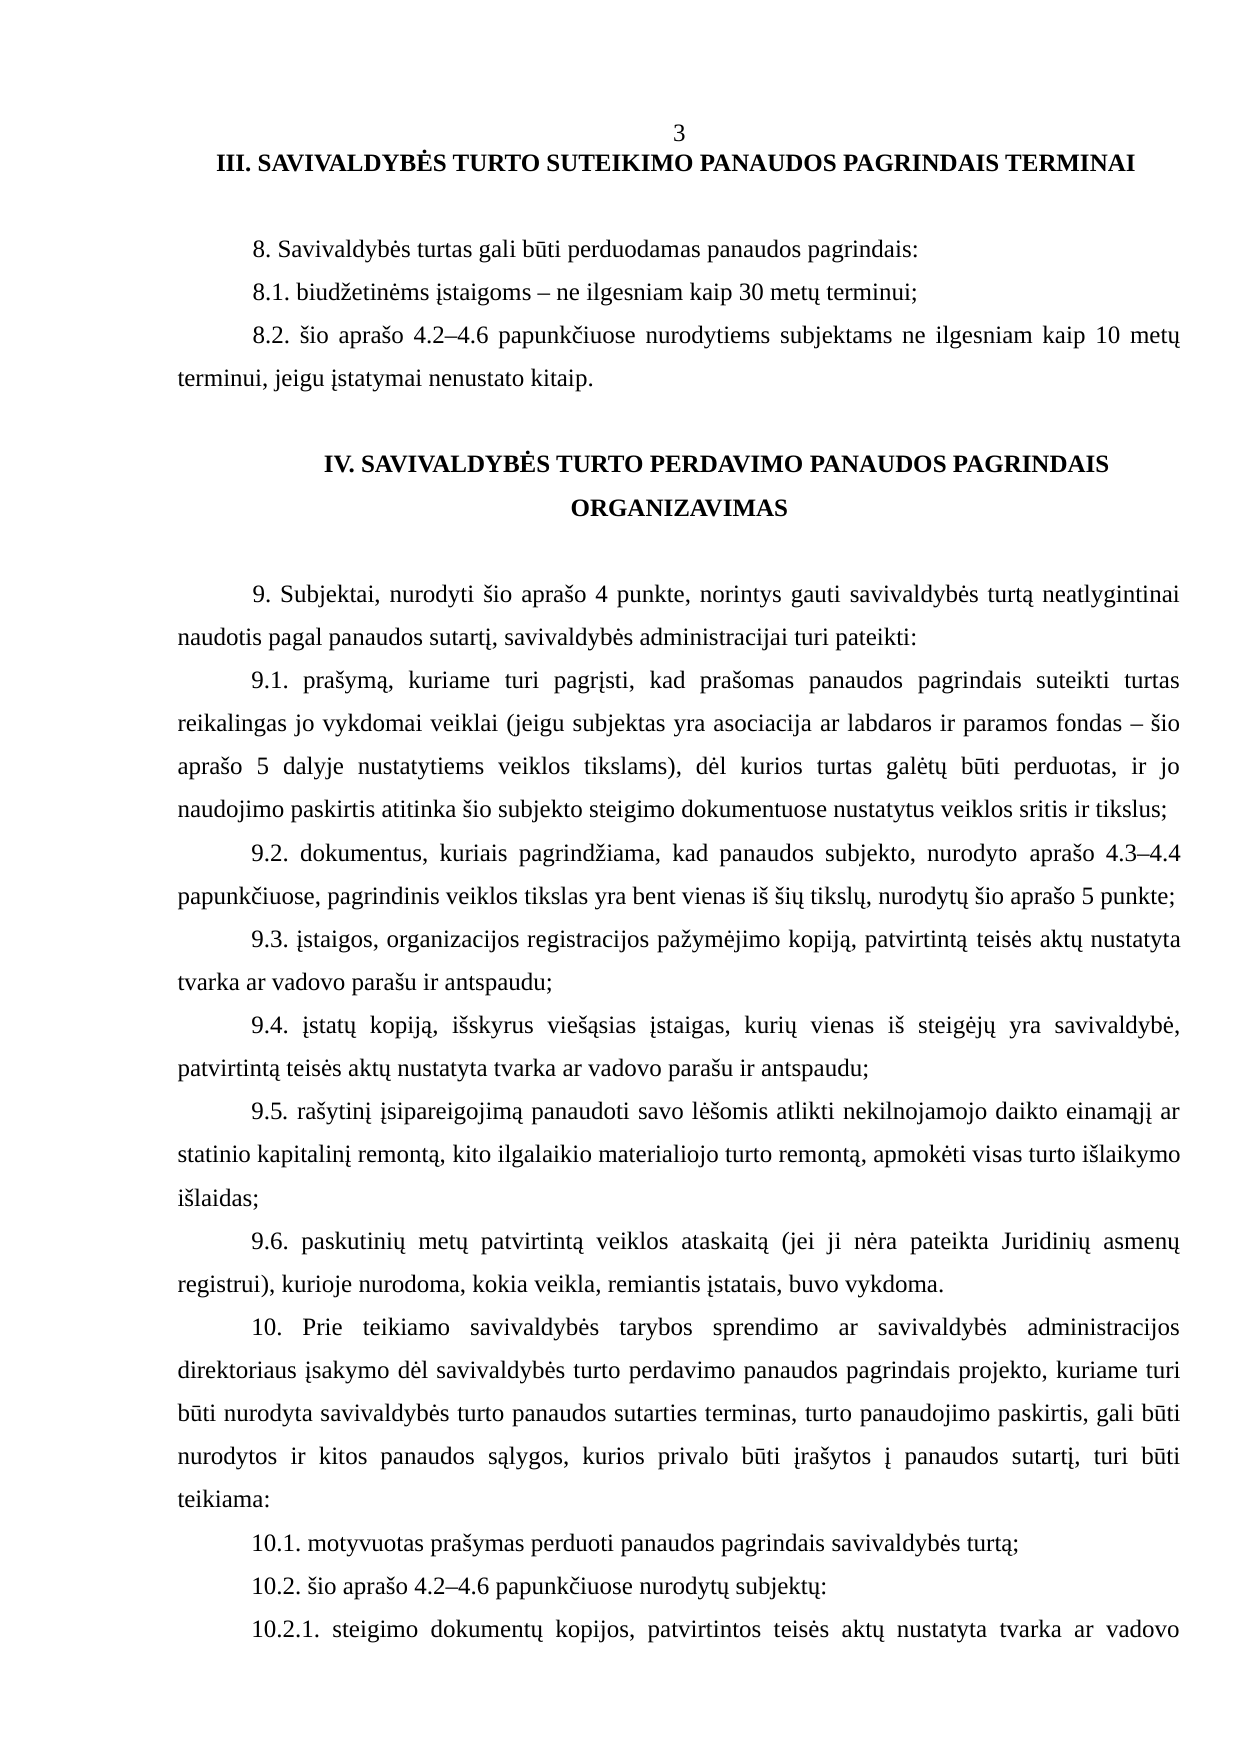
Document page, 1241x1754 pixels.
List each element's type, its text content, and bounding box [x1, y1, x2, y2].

text 9.2. dokumentus, kuriais pagrindžiama, kad panaudos subjekto, nurodyto aprašo 4.3–4.4 papunkčiuose, pagrindinis veiklos tikslas yra bent vienas iš šių tikslų, nurodytų šio aprašo 5 punkte; [177, 838, 1181, 909]
text 10.1. motyvuotas prašymas perduoti panaudos pagrindais savivaldybės turtą; [177, 1528, 1181, 1556]
text 8. Savivaldybės turtas gali būti perduodamas panaudos pagrindais: [177, 234, 1181, 263]
text 8.1. biudžetinėms įstaigoms – ne ilgesniam kaip 30 metų terminui; [177, 277, 1181, 306]
text 10.2. šio aprašo 4.2–4.6 papunkčiuose nurodytų subjektų: [177, 1571, 1181, 1599]
text IV. SAVIVALDYBĖS TURTO PERDAVIMO PANAUDOS PAGRINDAIS ORGANIZAVIMAS [177, 449, 1181, 521]
text 9.6. paskutinių metų patvirtintą veiklos ataskaitą (jei ji nėra pateikta Juridinių asmenų registrui), kurioje nurodoma, kokia veikla, remiantis įstatais, buvo vykdoma. [177, 1226, 1181, 1298]
text 9.5. rašytinį įsipareigojimą panaudoti savo lėšomis atlikti nekilnojamojo daikto einamąjį ar statinio kapitalinį remontą, kito ilgalaikio materialiojo turto remontą, apmokėti visas turto išlaikymo išlaidas; [177, 1096, 1181, 1211]
text III. SAVIVALDYBĖS TURTO SUTEIKIMO PANAUDOS PAGRINDAIS TERMINAI [177, 148, 1181, 176]
text 9.4. įstatų kopiją, išskyrus viešąsias įstaigas, kurių vienas iš steigėjų yra savivaldybė, patvirtintą teisės aktų nustatyta tvarka ar vadovo parašu ir antspaudu; [177, 1010, 1181, 1082]
text 9.3. įstaigos, organizacijos registracijos pažymėjimo kopiją, patvirtintą teisės aktų nustatyta tvarka ar vadovo parašu ir antspaudu; [177, 924, 1181, 996]
text 10.2.1. steigimo dokumentų kopijos, patvirtintos teisės aktų nustatyta tvarka ar vadovo [177, 1614, 1181, 1643]
text 8.2. šio aprašo 4.2–4.6 papunkčiuose nurodytiems subjektams ne ilgesniam kaip 10 metų terminui, jeigu įstatymai nenustato kitaip. [177, 320, 1181, 392]
text 9.1. prašymą, kuriame turi pagrįsti, kad prašomas panaudos pagrindais suteikti turtas reikalingas jo vykdomai veiklai (jeigu subjektas yra asociacija ar labdaros ir paramos fondas – šio aprašo 5 dalyje nustatytiems veiklos tikslams), dėl kurios turtas galėtų būti perduotas, ir jo naudojimo paskirtis atitinka šio subjekto steigimo dokumentuose nustatytus veiklos sritis ir tikslus; [177, 665, 1181, 823]
text 10. Prie teikiamo savivaldybės tarybos sprendimo ar savivaldybės administracijos direktoriaus įsakymo dėl savivaldybės turto perdavimo panaudos pagrindais projekto, kuriame turi būti nurodyta savivaldybės turto panaudos sutarties terminas, turto panaudojimo paskirtis, gali būti nurodytos ir kitos panaudos sąlygos, kurios privalo būti įrašytos į panaudos sutartį, turi būti teikiama: [177, 1312, 1181, 1513]
text 9. Subjektai, nurodyti šio aprašo 4 punkte, norintys gauti savivaldybės turtą neatlygintinai naudotis pagal panaudos sutartį, savivaldybės administracijai turi pateikti: [177, 579, 1181, 651]
